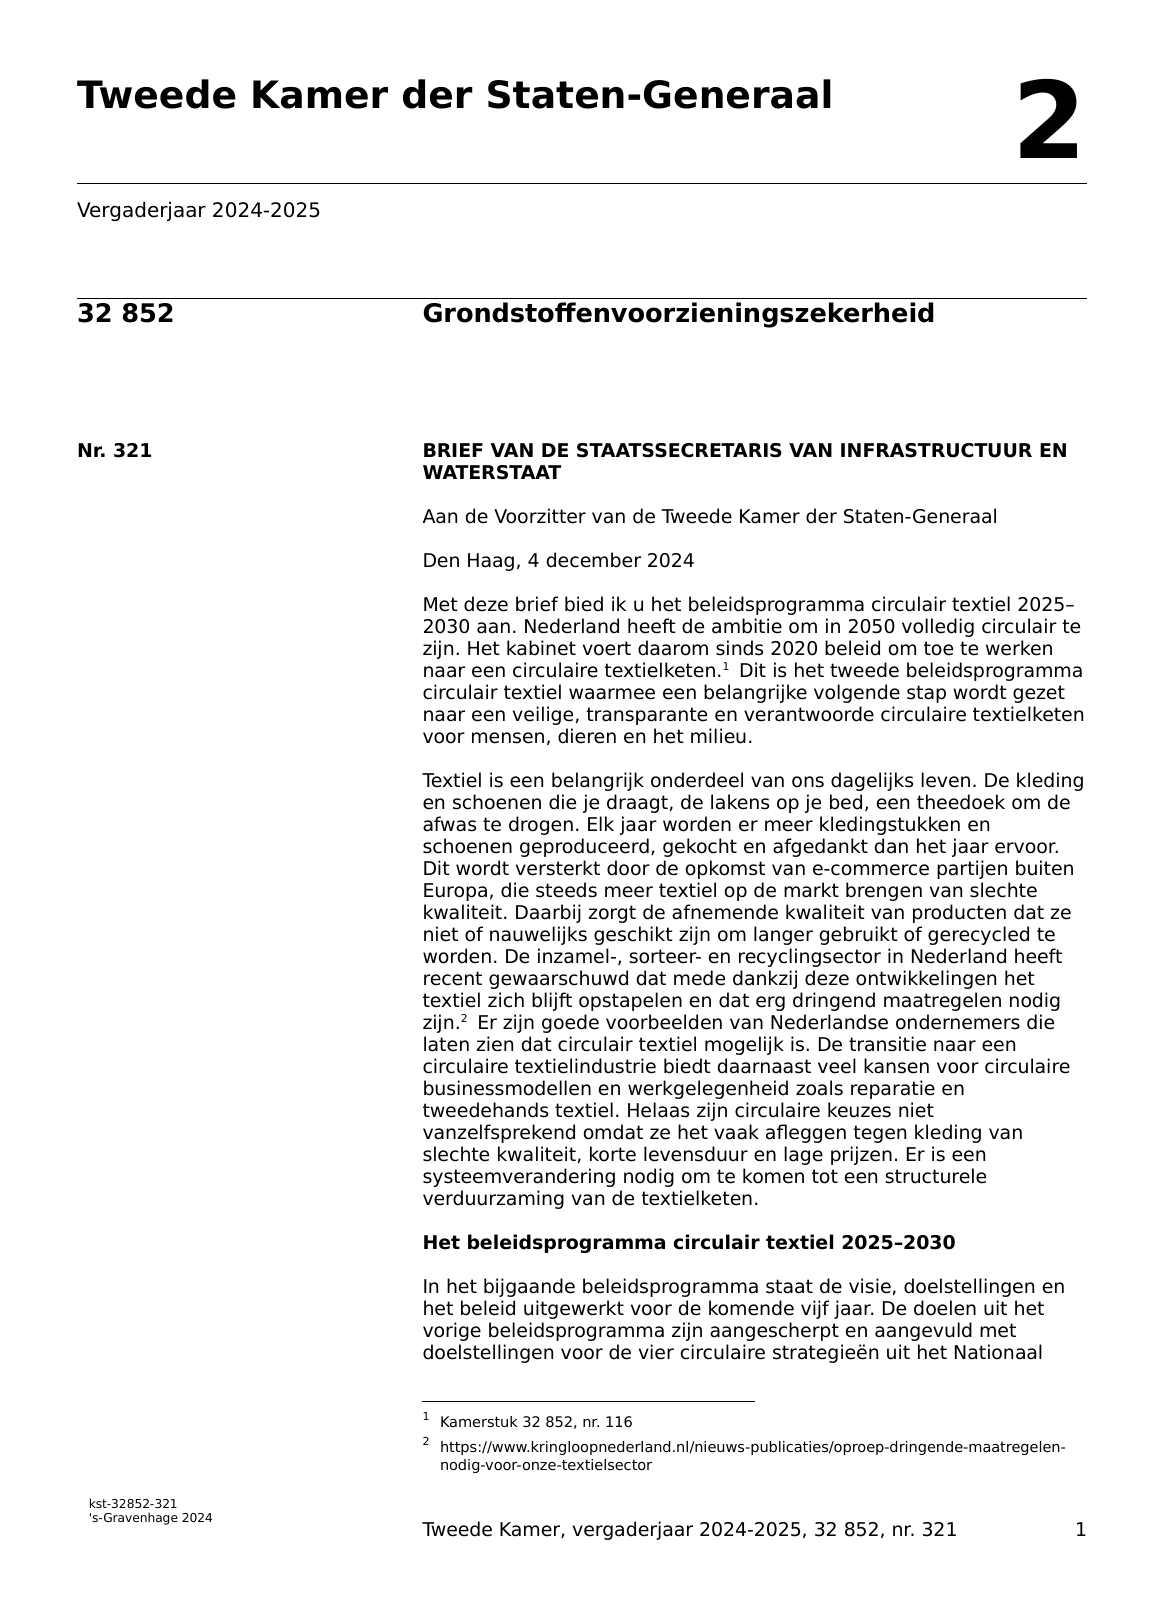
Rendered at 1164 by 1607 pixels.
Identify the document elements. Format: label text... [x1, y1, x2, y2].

text https://www.kringloopnederland.nl/nieuws-publicaties/oproep-dringende-maatregelen-nodig-voor-onze-textielsector [422, 1435, 1087, 1474]
text Aan de Voorzitter van de Tweede Kamer der Staten-Generaal [422, 506, 1087, 528]
text 's-Gravenhage 2024 [88, 1511, 323, 1525]
table_header Tweede Kamer der Staten-Generaal [77, 59, 886, 183]
subtitle Nr. 321 BRIEF VAN DE STAATSSECRETARIS VAN INFRASTRUCTUUR EN WATERSTAAT [77, 440, 1087, 484]
subtitle 32 852 Grondstoffenvoorzieningszekerheid [77, 299, 1087, 329]
text In het bijgaande beleidsprogramma staat de visie, doelstellingen en het beleid uitgewerkt voor de komende vijf jaar. De doelen uit het vorige beleidsprogramma zijn aangescherpt en aangevuld met doelstellingen voor de vier circulaire strategieën uit het Nationaal [422, 1276, 1087, 1364]
table_cell Vergaderjaar 2024-2025 [77, 184, 1087, 298]
subtitle Het beleidsprogramma circulair textiel 2025–2030 [422, 1232, 1087, 1254]
text Den Haag, 4 december 2024 [422, 550, 1087, 572]
table_header 2 [886, 59, 1087, 183]
text kst-32852-321 [88, 1497, 323, 1511]
text Met deze brief bied ik u het beleidsprogramma circulair textiel 2025–2030 aan. Nederland heeft de ambitie om in 2050 volledig circulair te zijn. Het kabinet voert daarom sinds 2020 beleid om toe te werken naar een circulaire textielketen. Dit is het tweede beleidsprogramma circulair textiel waarmee een belangrijke volgende stap wordt gezet naar een veilige, transparante en verantwoorde circulaire textielketen voor mensen, dieren en het milieu. [422, 594, 1087, 748]
text Kamerstuk 32 852, nr. 116 [422, 1410, 1087, 1432]
text Textiel is een belangrijk onderdeel van ons dagelijks leven. De kleding en schoenen die je draagt, de lakens op je bed, een theedoek om de afwas te drogen. Elk jaar worden er meer kledingstukken en schoenen geproduceerd, gekocht en afgedankt dan het jaar ervoor. Dit wordt versterkt door de opkomst van e-commerce partijen buiten Europa, die steeds meer textiel op de markt brengen van slechte kwaliteit. Daarbij zorgt de afnemende kwaliteit van producten dat ze niet of nauwelijks geschikt zijn om langer gebruikt of gerecycled te worden. De inzamel-, sorteer- en recyclingsector in Nederland heeft recent gewaarschuwd dat mede dankzij deze ontwikkelingen het textiel zich blijft opstapelen en dat erg dringend maatregelen nodig zijn. Er zijn goede voorbeelden van Nederlandse ondernemers die laten zien dat circulair textiel mogelijk is. De transitie naar een circulaire textielindustrie biedt daarnaast veel kansen voor circulaire businessmodellen en werkgelegenheid zoals reparatie en tweedehands textiel. Helaas zijn circulaire keuzes niet vanzelfsprekend omdat ze het vaak afleggen tegen kleding van slechte kwaliteit, korte levensduur en lage prijzen. Er is een systeemverandering nodig om te komen tot een structurele verduurzaming van de textielketen. [422, 770, 1087, 1210]
